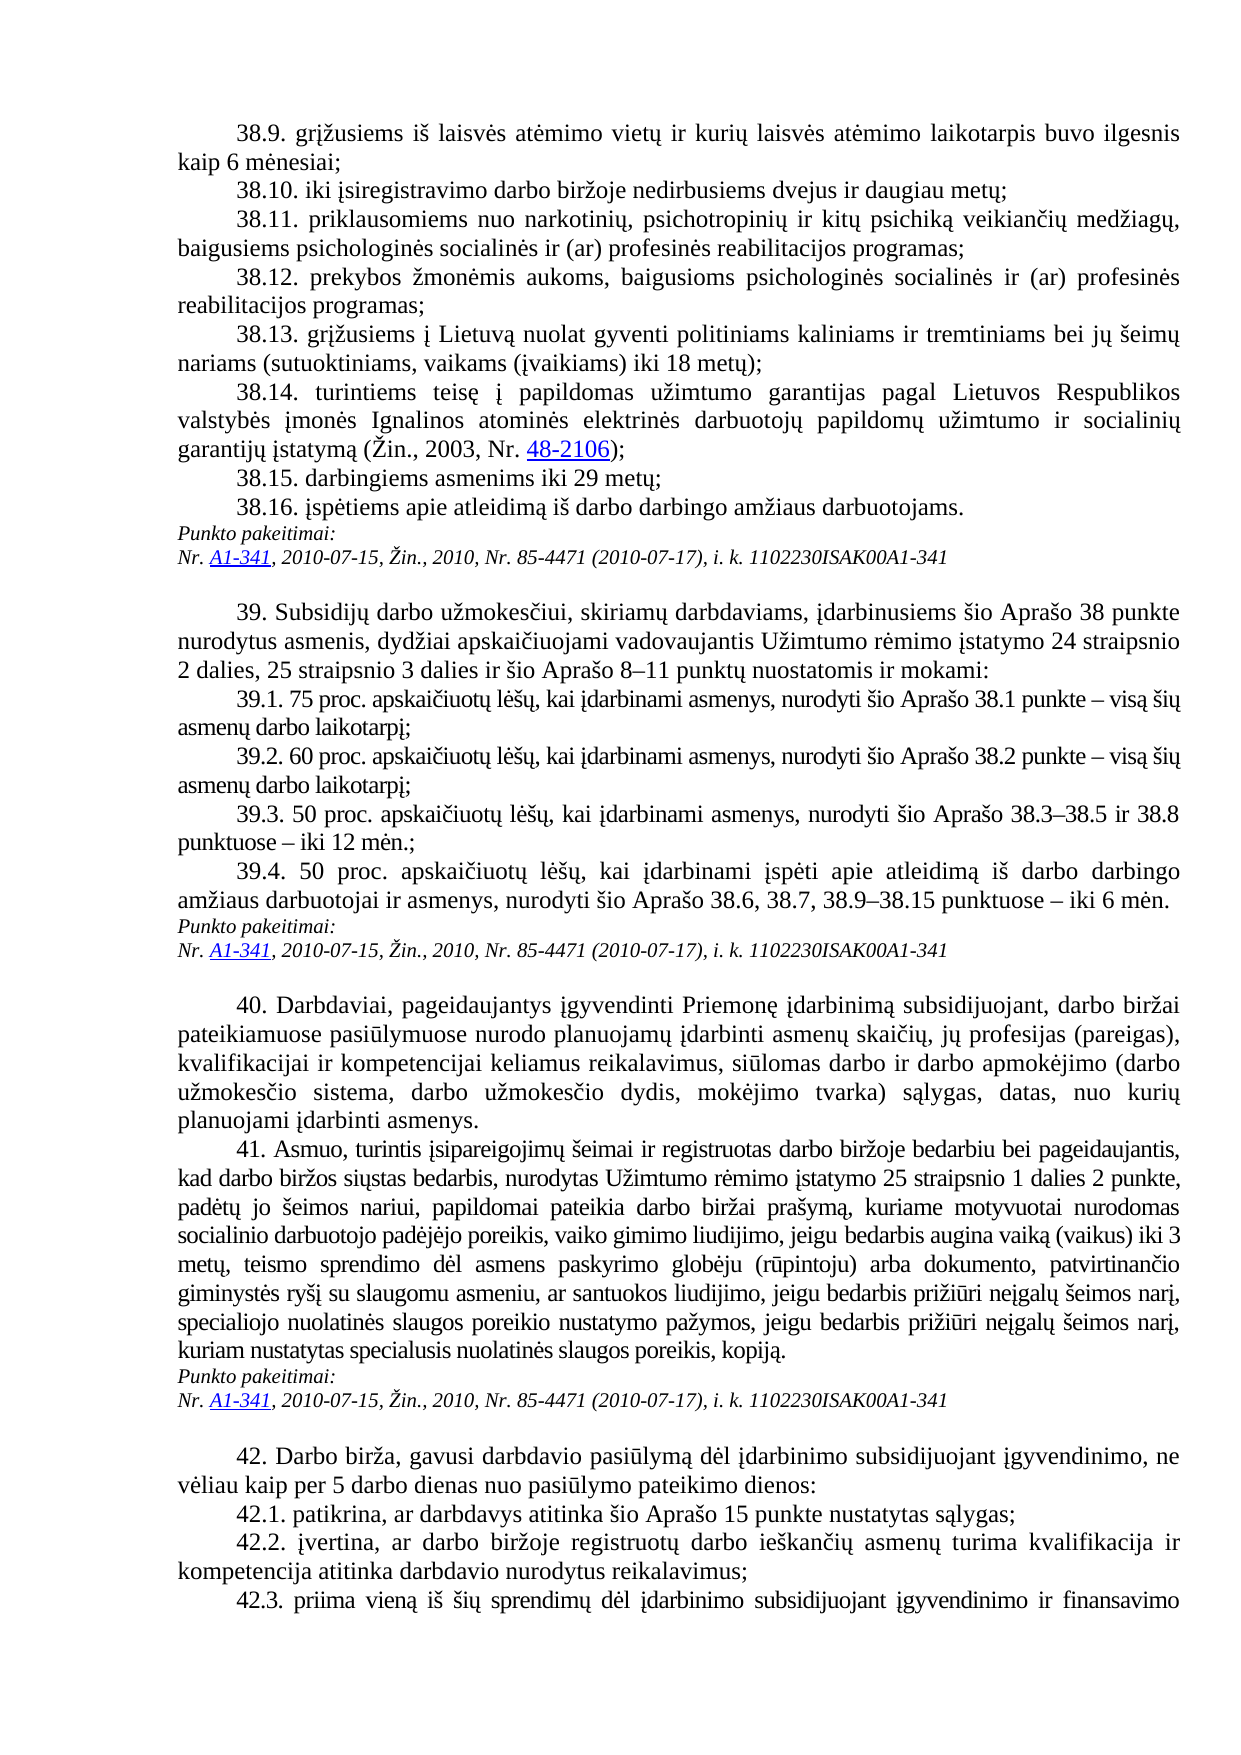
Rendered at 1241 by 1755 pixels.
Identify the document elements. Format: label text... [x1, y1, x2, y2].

text 38.15. darbingiems asmenims iki 29 metų; [177, 463, 1181, 492]
text 39.4. 50 proc. apskaičiuotų lėšų, kai įdarbinami įspėti apie atleidimą iš darbo darbingo amžiaus darbuotojai ir asmenys, nurodyti šio Aprašo 38.6, 38.7, 38.9–38.15 punktuose – iki 6 mėn. [177, 856, 1181, 914]
text 39.3. 50 proc. apskaičiuotų lėšų, kai įdarbinami asmenys, nurodyti šio Aprašo 38.3–38.5 ir 38.8 punktuose – iki 12 mėn.; [177, 799, 1181, 856]
text 38.13. grįžusiems į Lietuvą nuolat gyventi politiniams kaliniams ir tremtiniams bei jų šeimų nariams (sutuoktiniams, vaikams (įvaikiams) iki 18 metų); [177, 319, 1181, 377]
text Nr. A1-341, 2010-07-15, Žin., 2010, Nr. 85-4471 (2010-07-17), i. k. 1102230ISAK00A1-341 [177, 1388, 1181, 1412]
text 38.14. turintiems teisę į papildomas užimtumo garantijas pagal Lietuvos Respublikos valstybės įmonės Ignalinos atominės elektrinės darbuotojų papildomų užimtumo ir socialinių garantijų įstatymą (Žin., 2003, Nr. 48-2106); [177, 377, 1181, 463]
text 38.9. grįžusiems iš laisvės atėmimo vietų ir kurių laisvės atėmimo laikotarpis buvo ilgesnis kaip 6 mėnesiai; [177, 118, 1181, 176]
text 38.10. iki įsiregistravimo darbo biržoje nedirbusiems dvejus ir daugiau metų; [177, 176, 1181, 204]
text 42.2. įvertina, ar darbo biržoje registruotų darbo ieškančių asmenų turima kvalifikacija ir kompetencija atitinka darbdavio nurodytus reikalavimus; [177, 1527, 1181, 1585]
text 39.1. 75 proc. apskaičiuotų lėšų, kai įdarbinami asmenys, nurodyti šio Aprašo 38.1 punkte – visą šių asmenų darbo laikotarpį; [177, 684, 1181, 741]
text Nr. A1-341, 2010-07-15, Žin., 2010, Nr. 85-4471 (2010-07-17), i. k. 1102230ISAK00A1-341 [177, 545, 1181, 569]
text Punkto pakeitimai: [177, 1364, 1181, 1388]
text 38.11. priklausomiems nuo narkotinių, psichotropinių ir kitų psichiką veikiančių medžiagų, baigusiems psichologinės socialinės ir (ar) profesinės reabilitacijos programas; [177, 204, 1181, 262]
text Punkto pakeitimai: [177, 914, 1181, 938]
text 42.3. priima vieną iš šių sprendimų dėl įdarbinimo subsidijuojant įgyvendinimo ir finansavimo [177, 1585, 1181, 1614]
text Nr. A1-341, 2010-07-15, Žin., 2010, Nr. 85-4471 (2010-07-17), i. k. 1102230ISAK00A1-341 [177, 938, 1181, 962]
text 40. Darbdaviai, pageidaujantys įgyvendinti Priemonę įdarbinimą subsidijuojant, darbo biržai pateikiamuose pasiūlymuose nurodo planuojamų įdarbinti asmenų skaičių, jų profesijas (pareigas), kvalifikacijai ir kompetencijai keliamus reikalavimus, siūlomas darbo ir darbo apmokėjimo (darbo užmokesčio sistema, darbo užmokesčio dydis, mokėjimo tvarka) sąlygas, datas, nuo kurių planuojami įdarbinti asmenys. [177, 991, 1181, 1134]
text 41. Asmuo, turintis įsipareigojimų šeimai ir registruotas darbo biržoje bedarbiu bei pageidaujantis, kad darbo biržos siųstas bedarbis, nurodytas Užimtumo rėmimo įstatymo 25 straipsnio 1 dalies 2 punkte, padėtų jo šeimos nariui, papildomai pateikia darbo biržai prašymą, kuriame motyvuotai nurodomas socialinio darbuotojo padėjėjo poreikis, vaiko gimimo liudijimo, jeigu bedarbis augina vaiką (vaikus) iki 3 metų, teismo sprendimo dėl asmens paskyrimo globėju (rūpintoju) arba dokumento, patvirtinančio giminystės ryšį su slaugomu asmeniu, ar santuokos liudijimo, jeigu bedarbis prižiūri neįgalų šeimos narį, specialiojo nuolatinės slaugos poreikio nustatymo pažymos, jeigu bedarbis prižiūri neįgalų šeimos narį, kuriam nustatytas specialusis nuolatinės slaugos poreikis, kopiją. [177, 1134, 1181, 1364]
text Punkto pakeitimai: [177, 521, 1181, 545]
text 38.16. įspėtiems apie atleidimą iš darbo darbingo amžiaus darbuotojams. [177, 492, 1181, 521]
text 39.2. 60 proc. apskaičiuotų lėšų, kai įdarbinami asmenys, nurodyti šio Aprašo 38.2 punkte – visą šių asmenų darbo laikotarpį; [177, 741, 1181, 799]
text 42. Darbo birža, gavusi darbdavio pasiūlymą dėl įdarbinimo subsidijuojant įgyvendinimo, ne vėliau kaip per 5 darbo dienas nuo pasiūlymo pateikimo dienos: [177, 1441, 1181, 1499]
text 42.1. patikrina, ar darbdavys atitinka šio Aprašo 15 punkte nustatytas sąlygas; [177, 1499, 1181, 1527]
text 39. Subsidijų darbo užmokesčiui, skiriamų darbdaviams, įdarbinusiems šio Aprašo 38 punkte nurodytus asmenis, dydžiai apskaičiuojami vadovaujantis Užimtumo rėmimo įstatymo 24 straipsnio 2 dalies, 25 straipsnio 3 dalies ir šio Aprašo 8–11 punktų nuostatomis ir mokami: [177, 597, 1181, 684]
text 38.12. prekybos žmonėmis aukoms, baigusioms psichologinės socialinės ir (ar) profesinės reabilitacijos programas; [177, 262, 1181, 319]
